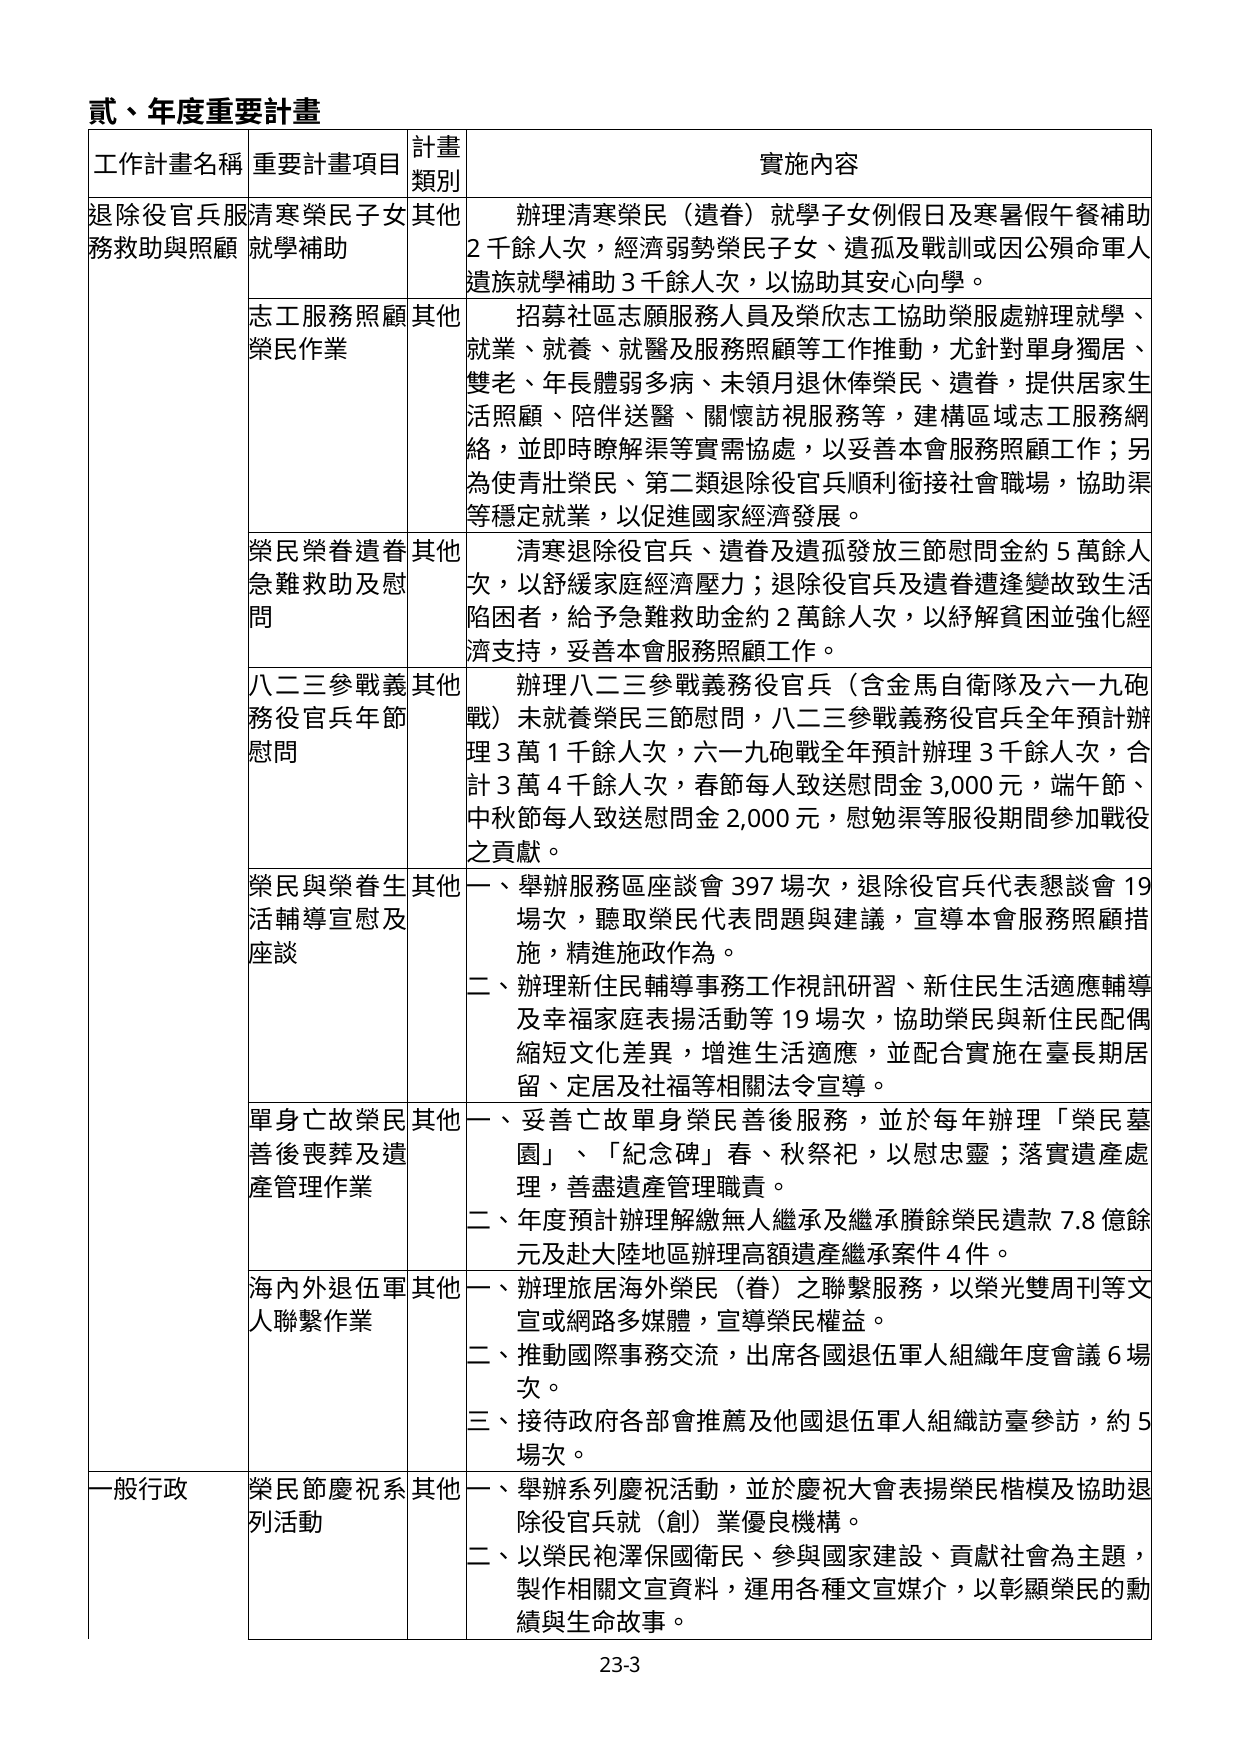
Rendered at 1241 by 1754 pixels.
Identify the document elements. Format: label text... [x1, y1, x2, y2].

table_cell 其他 [408, 533, 466, 667]
table_cell 單身亡故榮民善後喪葬及遺產管理作業 [249, 1103, 407, 1270]
table_cell 辦理清寒榮民（遺眷）就學子女例假日及寒暑假午餐補助2千餘人次，經濟弱勢榮民子女、遺孤及戰訓或因公殞命軍人遺族就學補助3千餘人次，以協助其安心向學。 [467, 198, 1151, 298]
table_cell 八二三參戰義務役官兵年節慰問 [249, 668, 407, 868]
table_cell 招募社區志願服務人員及榮欣志工協助榮服處辦理就學、就業、就養、就醫及服務照顧等工作推動，尤針對單身獨居、雙老、年長體弱多病、未領月退休俸榮民、遺眷，提供居家生活照顧、陪伴送醫、關懷訪視服務等，建構區域志工服務網絡，並即時瞭解渠等實需協處，以妥善本會服務照顧工作；另為使青壯榮民、第二類退除役官兵順利銜接社會職場，協助渠等穩定就業，以促進國家經濟發展。 [467, 299, 1151, 532]
table_cell 志工服務照顧榮民作業 [249, 299, 407, 532]
table_cell 清寒榮民子女就學補助 [249, 198, 407, 298]
text 貳、年度重要計畫 [88, 96, 1152, 129]
table_cell 一、舉辦服務區座談會397場次，退除役官兵代表懇談會19場次，聽取榮民代表問題與建議，宣導本會服務照顧措施，精進施政作為。 二、辦理新住民輔導事務工作視訊研習、新住民生活適應輔導及幸福家庭表揚活動等19場次，協助榮民與新住民配偶縮短文化差異，增進生活適應，並配合實施在臺長期居留、定居及社福等相關法令宣導。 [467, 869, 1151, 1102]
table_cell 海內外退伍軍人聯繫作業 [249, 1271, 407, 1471]
table_cell 其他 [408, 299, 466, 532]
table_cell 辦理八二三參戰義務役官兵（含金馬自衛隊及六一九砲戰）未就養榮民三節慰問，八二三參戰義務役官兵全年預計辦理3萬1千餘人次，六一九砲戰全年預計辦理3千餘人次，合計3萬4千餘人次，春節每人致送慰問金3,000元，端午節、中秋節每人致送慰問金2,000元，慰勉渠等服役期間參加戰役之貢獻。 [467, 668, 1151, 868]
table_header 實施內容 [467, 130, 1151, 197]
table_cell 其他 [408, 198, 466, 298]
table_cell 榮民榮眷遺眷急難救助及慰問 [249, 533, 407, 667]
table_cell 榮民節慶祝系列活動 [249, 1472, 407, 1638]
table_cell 退除役官兵服務救助與照顧 [89, 198, 248, 1471]
table_cell 榮民與榮眷生活輔導宣慰及座談 [249, 869, 407, 1102]
table_cell 一般行政 [89, 1472, 248, 1638]
table_header 工作計畫名稱 [89, 130, 248, 197]
table_cell 其他 [408, 1103, 466, 1270]
table_header 重要計畫項目 [249, 130, 407, 197]
table_cell 其他 [408, 1271, 466, 1471]
table_cell 一、辦理旅居海外榮民（眷）之聯繫服務，以榮光雙周刊等文宣或網路多媒體，宣導榮民權益。 二、推動國際事務交流，出席各國退伍軍人組織年度會議6場次。 三、接待政府各部會推薦及他國退伍軍人組織訪臺參訪，約5場次。 [467, 1271, 1151, 1471]
table_cell 其他 [408, 668, 466, 868]
table_cell 其他 [408, 869, 466, 1102]
table_cell 其他 [408, 1472, 466, 1638]
table_cell 清寒退除役官兵、遺眷及遺孤發放三節慰問金約5萬餘人次，以舒緩家庭經濟壓力；退除役官兵及遺眷遭逢變故致生活陷困者，給予急難救助金約2萬餘人次，以紓解貧困並強化經濟支持，妥善本會服務照顧工作。 [467, 533, 1151, 667]
table_cell 一、妥善亡故單身榮民善後服務，並於每年辦理「榮民墓園」、「紀念碑」春、秋祭祀，以慰忠靈；落實遺產處理，善盡遺產管理職責。 二、年度預計辦理解繳無人繼承及繼承賸餘榮民遺款7.8億餘元及赴大陸地區辦理高額遺產繼承案件4件。 [467, 1103, 1151, 1270]
table_cell 一、舉辦系列慶祝活動，並於慶祝大會表揚榮民楷模及協助退除役官兵就（創）業優良機構。 二、以榮民袍澤保國衛民、參與國家建設、貢獻社會為主題，製作相關文宣資料，運用各種文宣媒介，以彰顯榮民的勳績與生命故事。 [467, 1472, 1151, 1638]
table_header 計畫類別 [408, 130, 466, 197]
